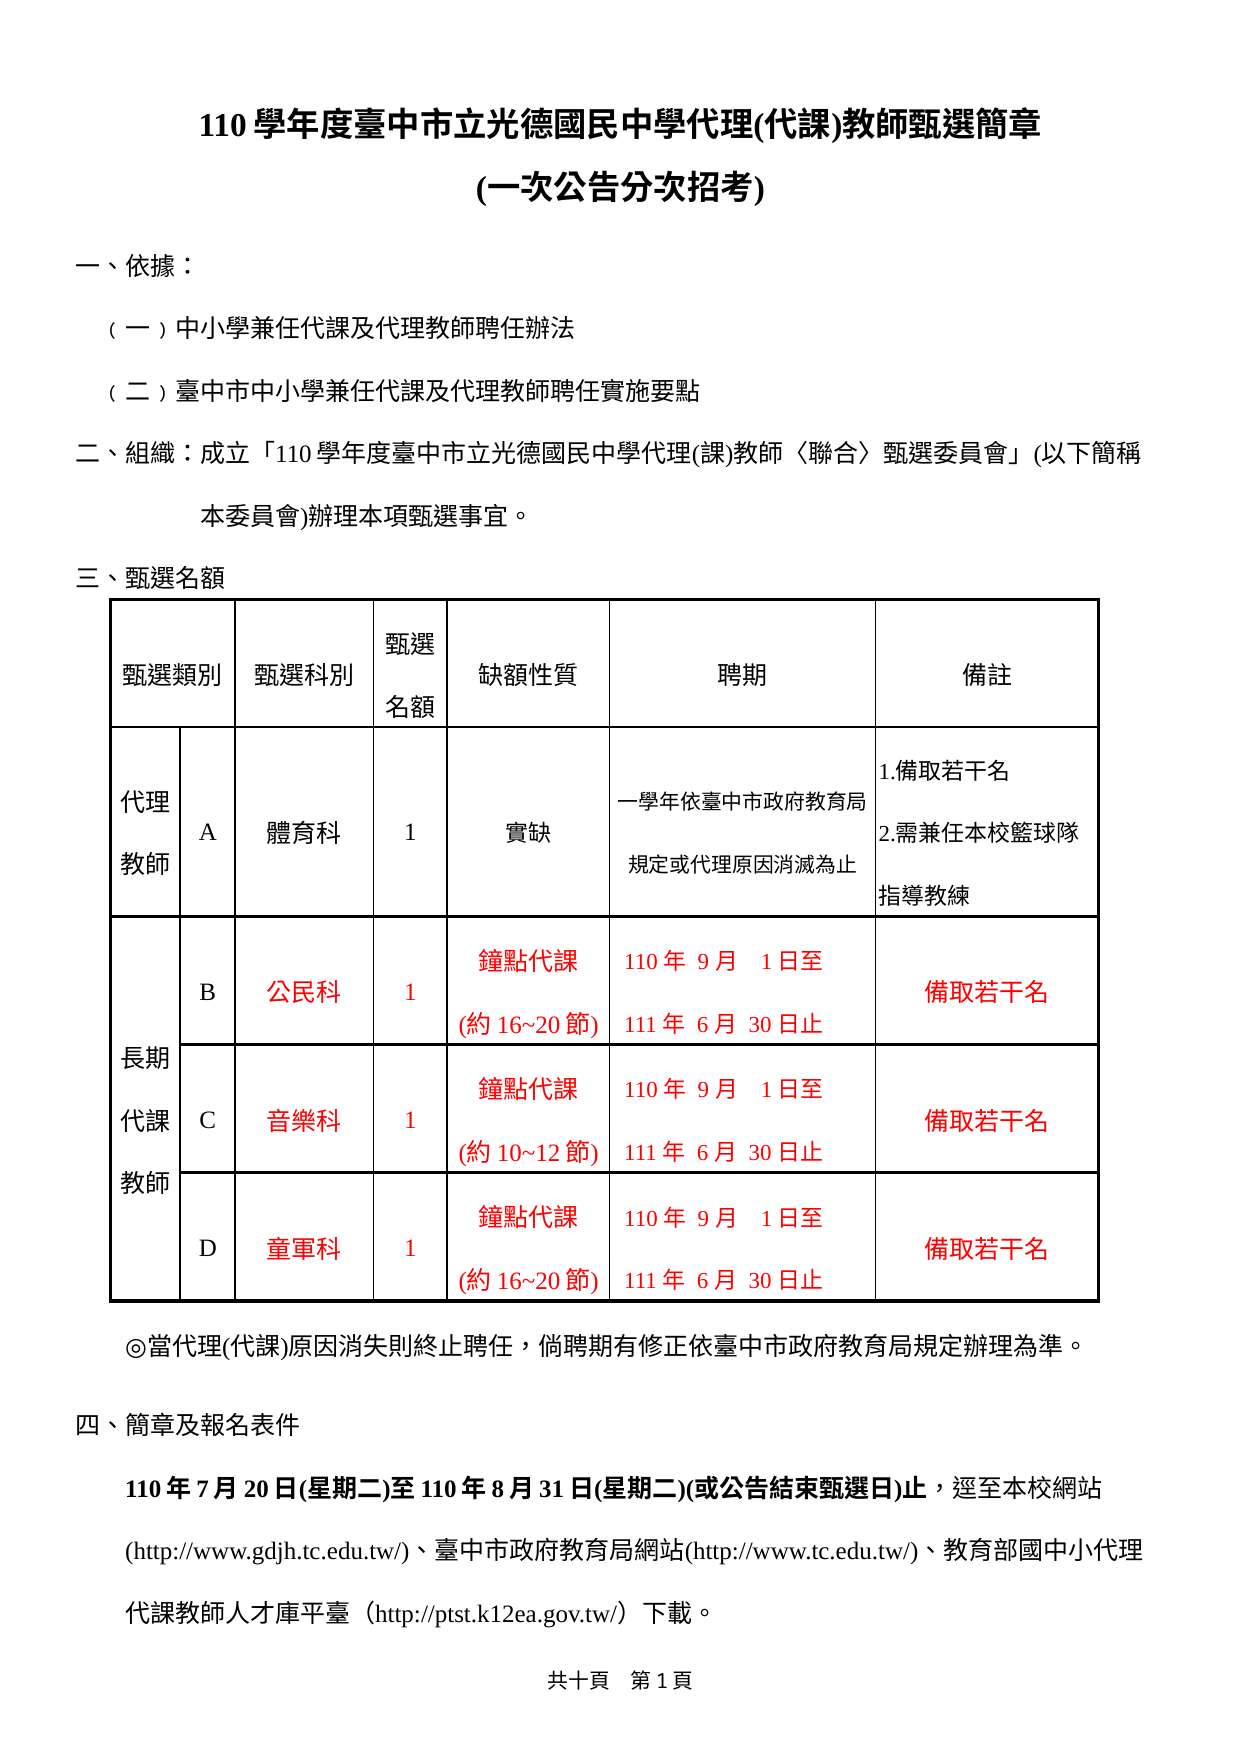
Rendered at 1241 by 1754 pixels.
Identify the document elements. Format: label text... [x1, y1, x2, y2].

table_cell 鐘點代課 (約16~20節) [448, 918, 609, 1043]
table_header 甄選 名額 [374, 601, 446, 726]
text 二、組織：成立「110學年度臺中市立光德國民中學代理(課)教師〈聯合〉甄選委員會」(以下簡稱本委員會)辦理本項甄選事宜。 [75, 410, 1165, 535]
text ◎當代理(代課)原因消失則終止聘任，倘聘期有修正依臺中市政府教育局規定辦理為準。 [125, 1302, 1165, 1365]
table_cell 音樂科 [236, 1046, 373, 1171]
table_cell 1.備取若干名 2.需兼任本校籃球隊指導教練 [876, 728, 1097, 915]
text ﹙一﹚中小學兼任代課及代理教師聘任辦法 [100, 285, 1165, 348]
table_cell 公民科 [236, 918, 373, 1043]
table_cell 1 [374, 1174, 446, 1299]
table_cell 備取若干名 [876, 918, 1097, 1043]
table_cell D [181, 1174, 234, 1299]
table_cell 一學年依臺中市政府教育局規定或代理原因消滅為止 [610, 728, 875, 915]
text 一、依據： [75, 223, 1165, 285]
table_cell 長期代課教師 [112, 918, 179, 1299]
table_cell 備取若干名 [876, 1174, 1097, 1299]
table_cell 代理教師 [112, 728, 179, 915]
table_cell 1 [374, 918, 446, 1043]
table_cell 童軍科 [236, 1174, 373, 1299]
table_header 甄選科別 [236, 601, 373, 726]
table_cell B [181, 918, 234, 1043]
text ﹙二﹚臺中市中小學兼任代課及代理教師聘任實施要點 [100, 348, 1165, 410]
table_cell 鐘點代課 (約16~20節) [448, 1174, 609, 1299]
table_cell 110 年 9 月 1 日至 111 年 6 月 30 日止 [610, 918, 875, 1043]
table_cell 1 [374, 728, 446, 915]
table_cell 備取若干名 [876, 1046, 1097, 1171]
text 三、甄選名額 [75, 535, 1165, 598]
table_header 甄選類別 [112, 601, 234, 726]
text 110學年度臺中市立光德國民中學代理(代課)教師甄選簡章 (一次公告分次招考) [75, 81, 1165, 206]
table_header 備註 [876, 601, 1097, 726]
table_header 缺額性質 [448, 601, 609, 726]
table_cell 鐘點代課 (約10~12節) [448, 1046, 609, 1171]
table_cell 1 [374, 1046, 446, 1171]
table_cell 實缺 [448, 728, 609, 915]
table_cell A [181, 728, 234, 915]
table_cell C [181, 1046, 234, 1171]
table_header 聘期 [610, 601, 875, 726]
table_cell 110 年 9 月 1 日至 111 年 6 月 30 日止 [610, 1046, 875, 1171]
table_cell 體育科 [236, 728, 373, 915]
table_cell 110 年 9 月 1 日至 111 年 6 月 30 日止 [610, 1174, 875, 1299]
text 四、簡章及報名表件 110年7月20日(星期二)至110年8月31日(星期二)(或公告結束甄選日)止，逕至本校網站(http://www.gdjh.tc.edu.tw/)、臺中市政府教育局網站(http://www.tc.edu.tw/)、教育部國中小代理代課教師人才庫平臺（http://ptst.k12ea.gov.tw/）下載。 [75, 1382, 1165, 1632]
